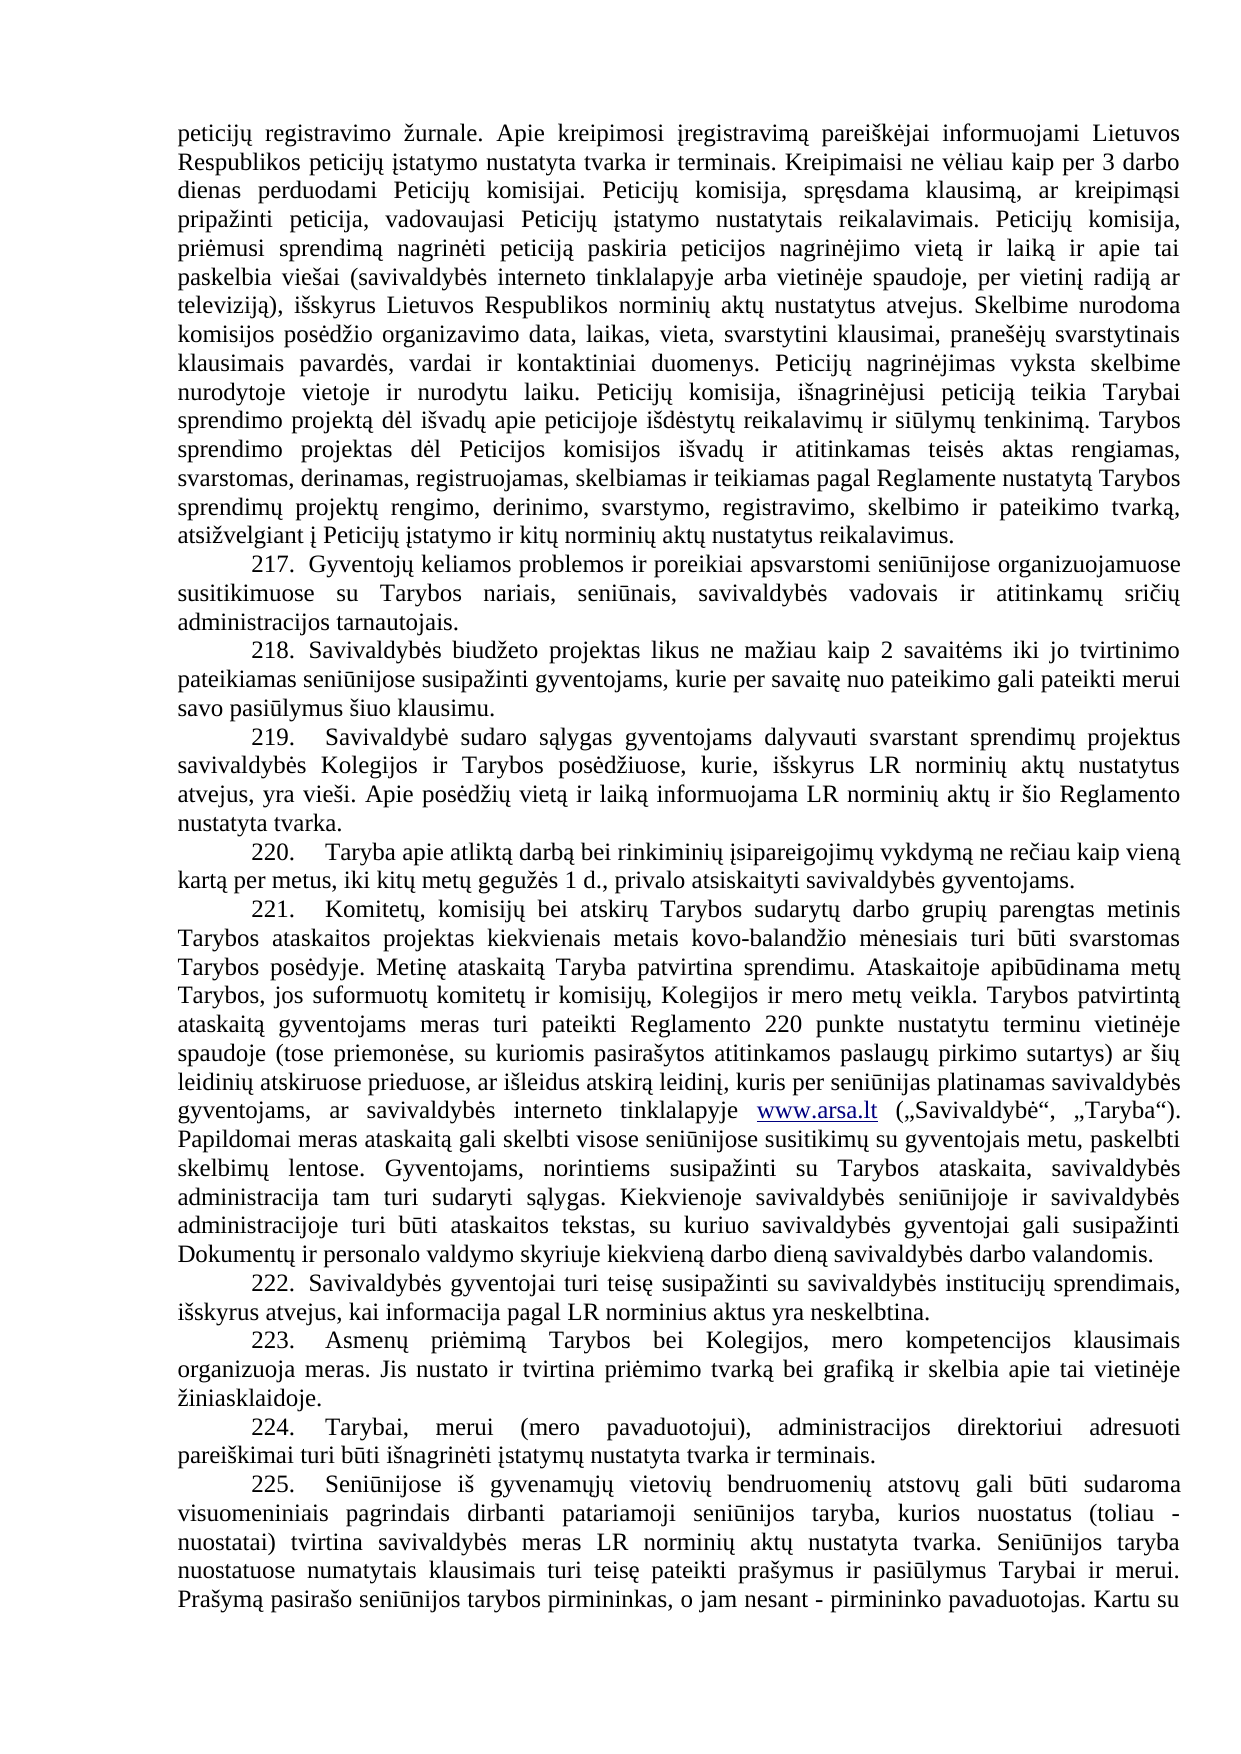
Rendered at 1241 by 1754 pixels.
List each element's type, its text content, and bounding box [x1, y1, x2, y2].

text 219. Savivaldybė sudaro sąlygas gyventojams dalyvauti svarstant sprendimų projektus savivaldybės Kolegijos ir Tarybos posėdžiuose, kurie, išskyrus LR norminių aktų nustatytus atvejus, yra vieši. Apie posėdžių vietą ir laiką informuojama LR norminių aktų ir šio Reglamento nustatyta tvarka. [177, 722, 1181, 837]
text 218. Savivaldybės biudžeto projektas likus ne mažiau kaip 2 savaitėms iki jo tvirtinimo pateikiamas seniūnijose susipažinti gyventojams, kurie per savaitę nuo pateikimo gali pateikti merui savo pasiūlymus šiuo klausimu. [177, 636, 1181, 722]
text 217. Gyventojų keliamos problemos ir poreikiai apsvarstomi seniūnijose organizuojamuose susitikimuose su Tarybos nariais, seniūnais, savivaldybės vadovais ir atitinkamų sričių administracijos tarnautojais. [177, 549, 1181, 636]
text 222. Savivaldybės gyventojai turi teisę susipažinti su savivaldybės institucijų sprendimais, išskyrus atvejus, kai informacija pagal LR norminius aktus yra neskelbtina. [177, 1268, 1181, 1326]
text 221. Komitetų, komisijų bei atskirų Tarybos sudarytų darbo grupių parengtas metinis Tarybos ataskaitos projektas kiekvienais metais kovo-balandžio mėnesiais turi būti svarstomas Tarybos posėdyje. Metinę ataskaitą Taryba patvirtina sprendimu. Ataskaitoje apibūdinama metų Tarybos, jos suformuotų komitetų ir komisijų, Kolegijos ir mero metų veikla. Tarybos patvirtintą ataskaitą gyventojams meras turi pateikti Reglamento 220 punkte nustatytu terminu vietinėje spaudoje (tose priemonėse, su kuriomis pasirašytos atitinkamos paslaugų pirkimo sutartys) ar šių leidinių atskiruose prieduose, ar išleidus atskirą leidinį, kuris per seniūnijas platinamas savivaldybės gyventojams, ar savivaldybės interneto tinklalapyje www.arsa.lt („Savivaldybė“, „Taryba“). Papildomai meras ataskaitą gali skelbti visose seniūnijose susitikimų su gyventojais metu, paskelbti skelbimų lentose. Gyventojams, norintiems susipažinti su Tarybos ataskaita, savivaldybės administracija tam turi sudaryti sąlygas. Kiekvienoje savivaldybės seniūnijoje ir savivaldybės administracijoje turi būti ataskaitos tekstas, su kuriuo savivaldybės gyventojai gali susipažinti Dokumentų ir personalo valdymo skyriuje kiekvieną darbo dieną savivaldybės darbo valandomis. [177, 894, 1181, 1268]
text 224. Tarybai, merui (mero pavaduotojui), administracijos direktoriui adresuoti pareiškimai turi būti išnagrinėti įstatymų nustatyta tvarka ir terminais. [177, 1412, 1181, 1469]
text 225. Seniūnijose iš gyvenamųjų vietovių bendruomenių atstovų gali būti sudaroma visuomeniniais pagrindais dirbanti patariamoji seniūnijos taryba, kurios nuostatus (toliau - nuostatai) tvirtina savivaldybės meras LR norminių aktų nustatyta tvarka. Seniūnijos taryba nuostatuose numatytais klausimais turi teisę pateikti prašymus ir pasiūlymus Tarybai ir merui. Prašymą pasirašo seniūnijos tarybos pirmininkas, o jam nesant - pirmininko pavaduotojas. Kartu su [177, 1469, 1181, 1613]
text 220. Taryba apie atliktą darbą bei rinkiminių įsipareigojimų vykdymą ne rečiau kaip vieną kartą per metus, iki kitų metų gegužės 1 d., privalo atsiskaityti savivaldybės gyventojams. [177, 837, 1181, 894]
text peticijų registravimo žurnale. Apie kreipimosi įregistravimą pareiškėjai informuojami Lietuvos Respublikos peticijų įstatymo nustatyta tvarka ir terminais. Kreipimaisi ne vėliau kaip per 3 darbo dienas perduodami Peticijų komisijai. Peticijų komisija, spręsdama klausimą, ar kreipimąsi pripažinti peticija, vadovaujasi Peticijų įstatymo nustatytais reikalavimais. Peticijų komisija, priėmusi sprendimą nagrinėti peticiją paskiria peticijos nagrinėjimo vietą ir laiką ir apie tai paskelbia viešai (savivaldybės interneto tinklalapyje arba vietinėje spaudoje, per vietinį radiją ar televiziją), išskyrus Lietuvos Respublikos norminių aktų nustatytus atvejus. Skelbime nurodoma komisijos posėdžio organizavimo data, laikas, vieta, svarstytini klausimai, pranešėjų svarstytinais klausimais pavardės, vardai ir kontaktiniai duomenys. Peticijų nagrinėjimas vyksta skelbime nurodytoje vietoje ir nurodytu laiku. Peticijų komisija, išnagrinėjusi peticiją teikia Tarybai sprendimo projektą dėl išvadų apie peticijoje išdėstytų reikalavimų ir siūlymų tenkinimą. Tarybos sprendimo projektas dėl Peticijos komisijos išvadų ir atitinkamas teisės aktas rengiamas, svarstomas, derinamas, registruojamas, skelbiamas ir teikiamas pagal Reglamente nustatytą Tarybos sprendimų projektų rengimo, derinimo, svarstymo, registravimo, skelbimo ir pateikimo tvarką, atsižvelgiant į Peticijų įstatymo ir kitų norminių aktų nustatytus reikalavimus. [177, 118, 1181, 549]
text 223. Asmenų priėmimą Tarybos bei Kolegijos, mero kompetencijos klausimais organizuoja meras. Jis nustato ir tvirtina priėmimo tvarką bei grafiką ir skelbia apie tai vietinėje žiniasklaidoje. [177, 1326, 1181, 1412]
